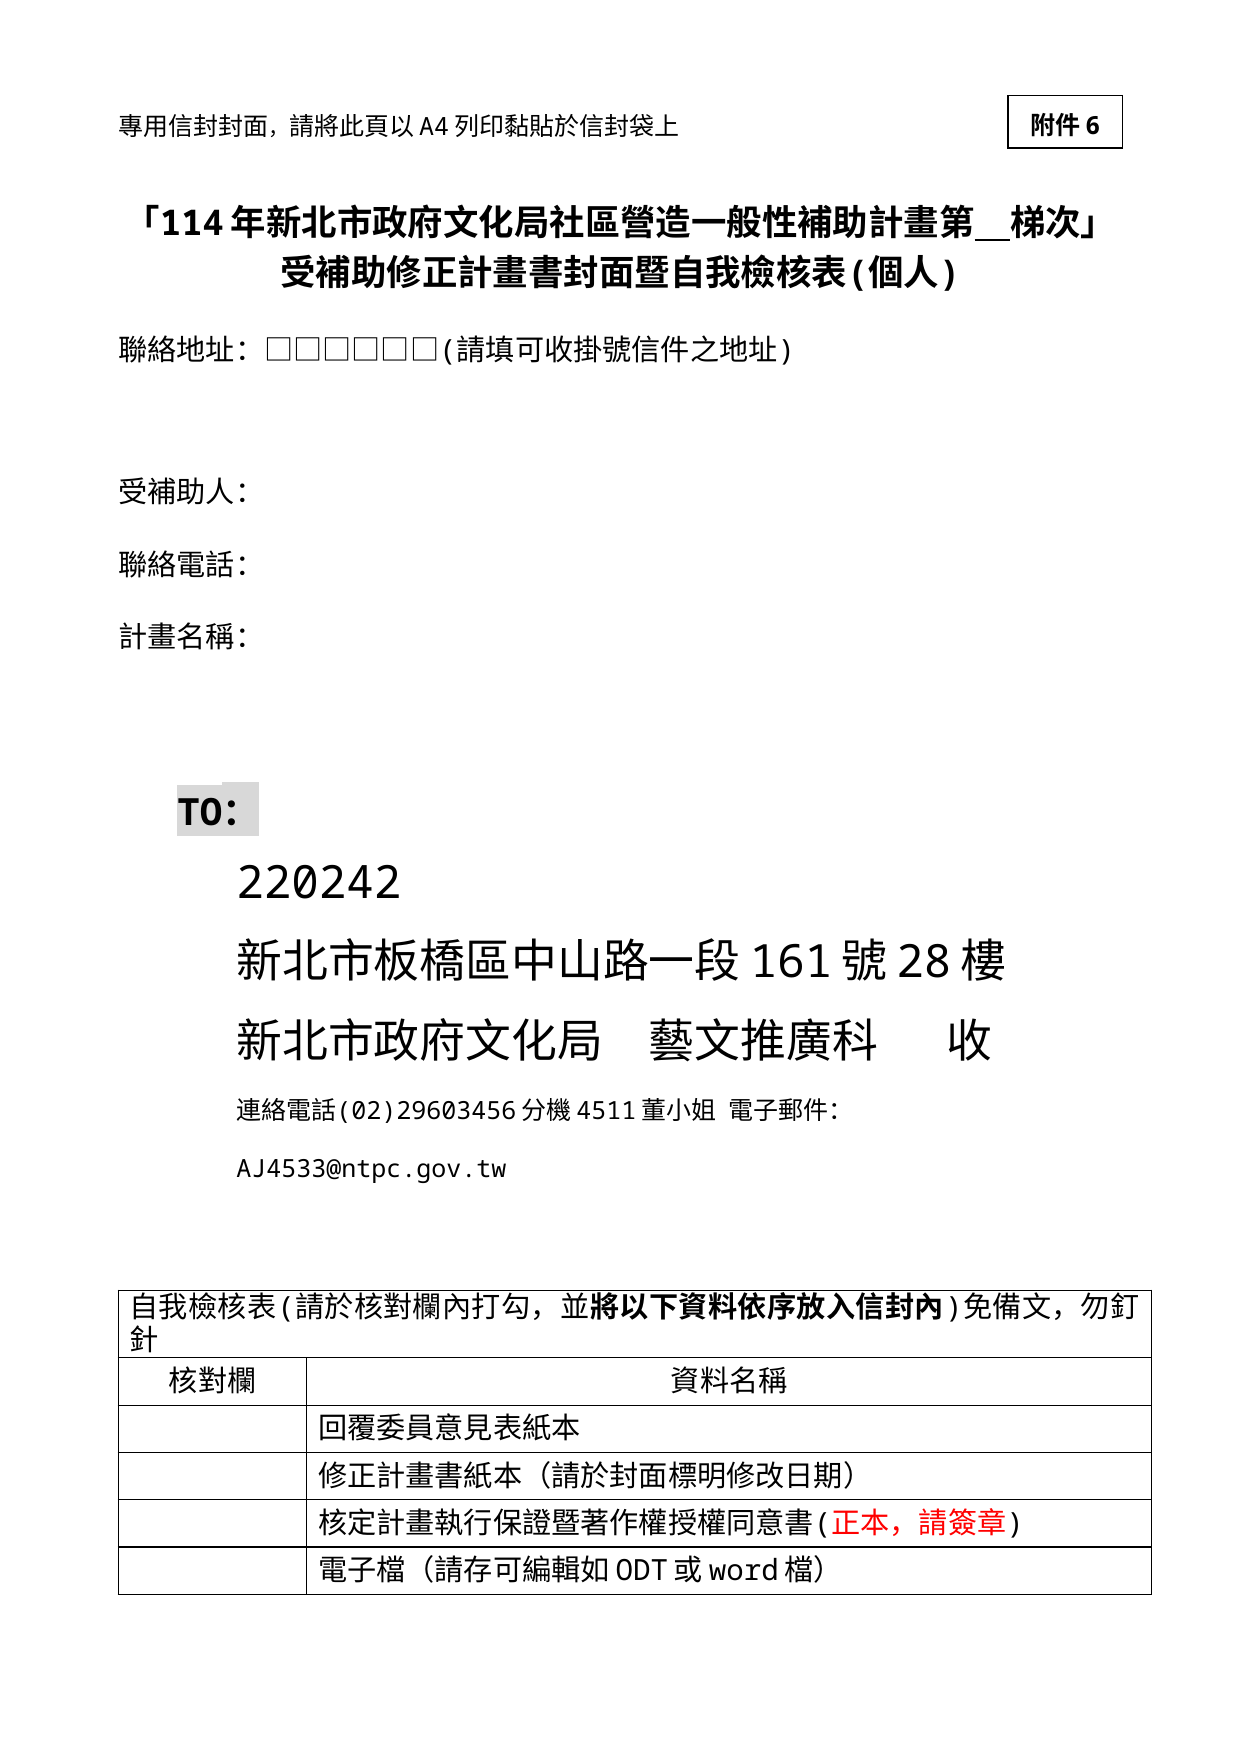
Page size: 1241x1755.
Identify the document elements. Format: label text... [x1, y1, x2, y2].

text 聯絡地址：□□□□□□(請填可收掛號信件之地址) [118, 321, 1122, 371]
text 新北市板橋區中山路一段161號28樓 [236, 914, 1122, 994]
table_cell 核對欄 [119, 1358, 306, 1404]
text 聯絡電話： [118, 517, 1122, 589]
text 新北市政府文化局 藝文推廣科 收 [236, 994, 1122, 1073]
table_cell [119, 1406, 306, 1452]
table_cell [119, 1453, 306, 1499]
text 受補助修正計畫書封面暨自我檢核表(個人) [118, 246, 1122, 296]
text TO： [177, 785, 1122, 835]
text 「114年新北市政府文化局社區營造一般性補助計畫第 梯次」 [118, 196, 1122, 246]
table_cell [119, 1548, 306, 1594]
text 連絡電話(02)29603456分機4511董小姐 電子郵件：AJ4533@ntpc.gov.tw [236, 1073, 1122, 1189]
text 受補助人： [118, 444, 1122, 517]
text 220242 [236, 835, 1122, 914]
table_cell 回覆委員意見表紙本 [307, 1406, 1151, 1452]
text 專用信封封面，請將此頁以A4列印黏貼於信封袋上 [118, 96, 1007, 146]
text [1009, 96, 1122, 147]
table_cell 資料名稱 [307, 1358, 1151, 1404]
text 計畫名稱： [118, 589, 1122, 662]
table_cell 核定計畫執行保證暨著作權授權同意書(正本，請簽章) [307, 1500, 1151, 1546]
text 附件6 [1017, 105, 1113, 138]
table_cell 修正計畫書紙本（請於封面標明修改日期） [307, 1453, 1151, 1499]
table_header 自我檢核表(請於核對欄內打勾，並將以下資料依序放入信封內)免備文，勿釘針 [119, 1291, 1151, 1357]
table_cell [119, 1500, 306, 1546]
table_cell 電子檔（請存可編輯如ODT或word檔） [307, 1548, 1151, 1594]
